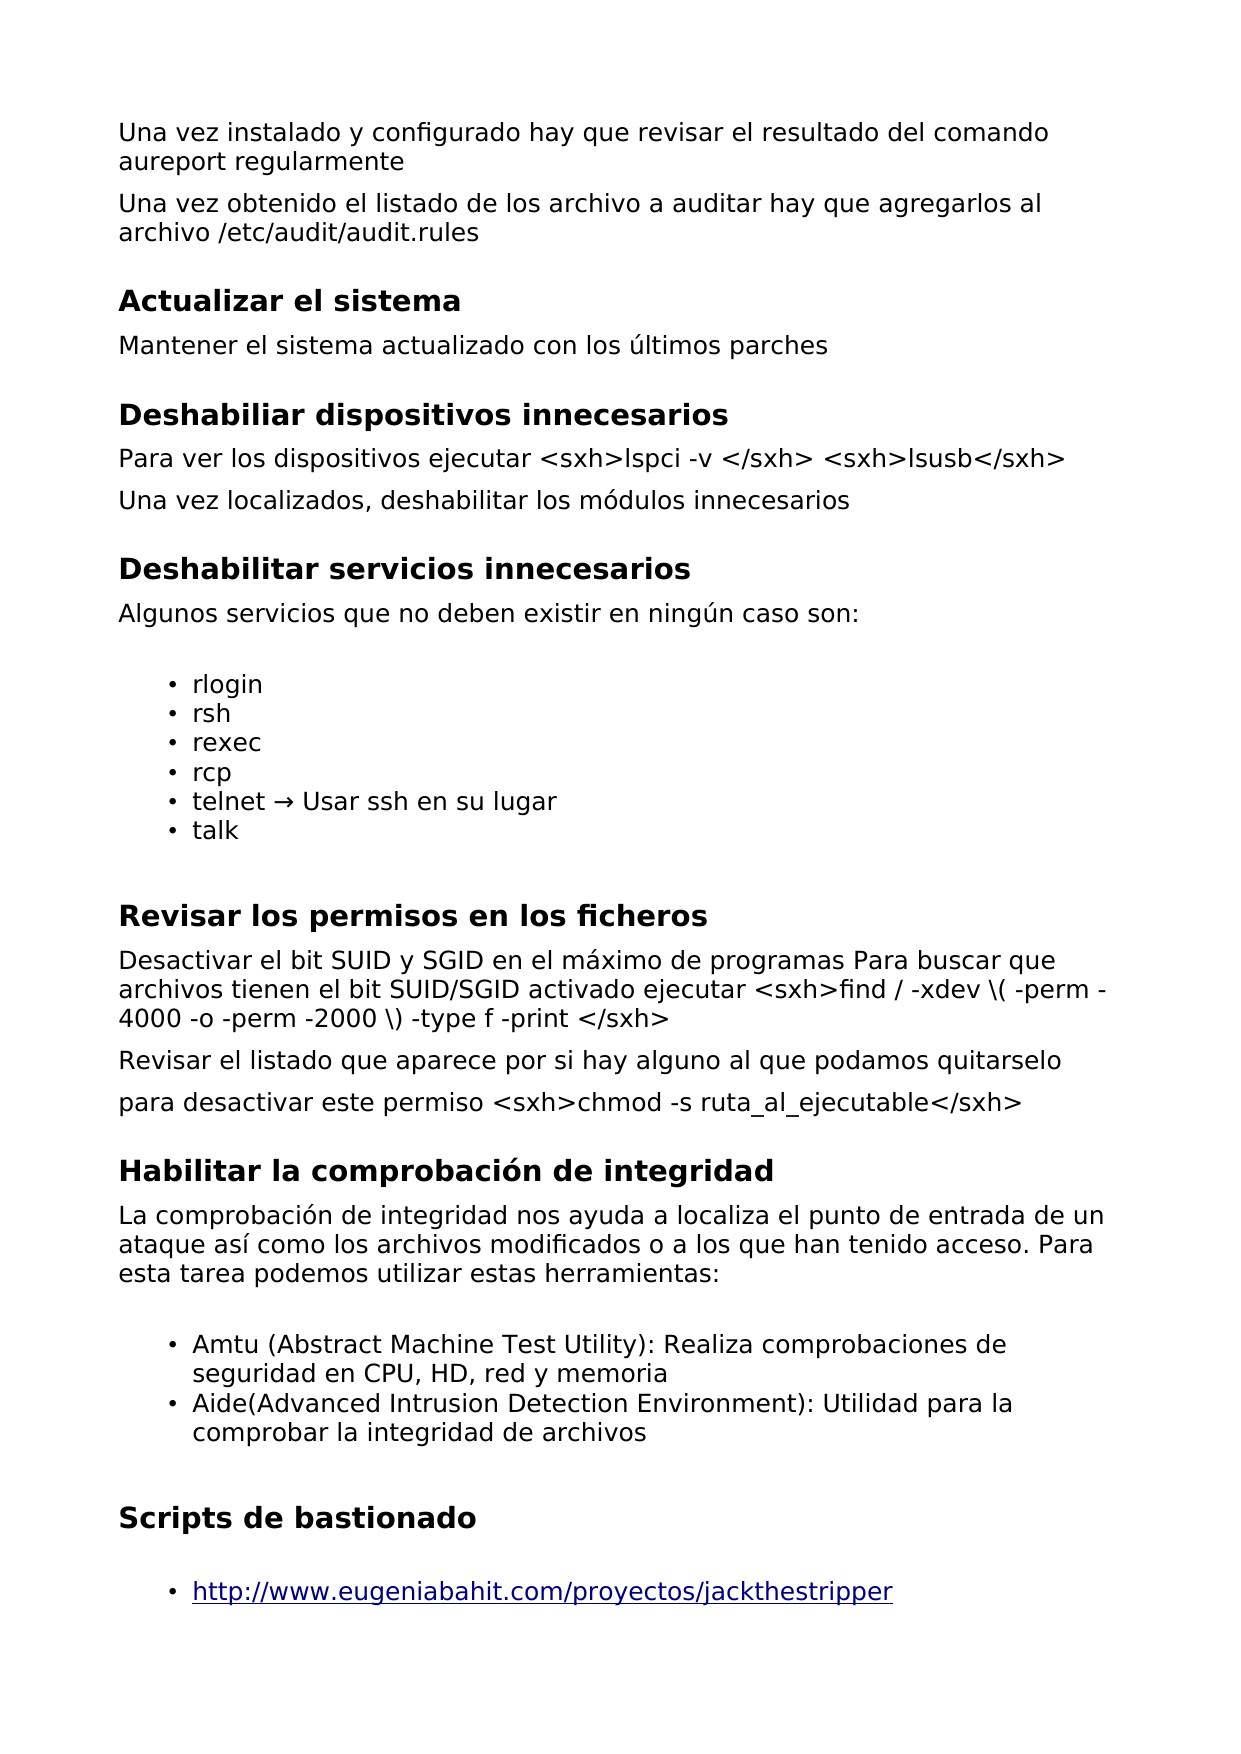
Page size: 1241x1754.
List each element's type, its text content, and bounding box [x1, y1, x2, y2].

text Desactivar el bit SUID y SGID en el máximo de programas Para buscar que archivos tienen el bit SUID/SGID activado ejecutar <sxh>find / -xdev \( -perm -4000 -o -perm -2000 \) -type f -print </sxh> [118, 946, 1122, 1034]
text Una vez obtenido el listado de los archivo a auditar hay que agregarlos al archivo /etc/audit/audit.rules [118, 189, 1122, 247]
list rsh [177, 699, 1122, 729]
list rcp [177, 758, 1122, 787]
list http://www.eugeniabahit.com/proyectos/jackthestripper [177, 1578, 1122, 1607]
text Una vez instalado y configurado hay que revisar el resultado del comando aureport regularmente [118, 118, 1122, 176]
list Aide(Advanced Intrusion Detection Environment): Utilidad para la comprobar la integridad de archivos [177, 1389, 1122, 1447]
text Para ver los dispositivos ejecutar <sxh>lspci -v </sxh> <sxh>lsusb</sxh> [118, 444, 1122, 473]
text Revisar el listado que aparece por si hay alguno al que podamos quitarselo [118, 1046, 1122, 1075]
list Amtu (Abstract Machine Test Utility): Realiza comprobaciones de seguridad en CPU, HD, red y memoria [177, 1331, 1122, 1389]
subtitle Habilitar la comprobación de integridad [118, 1154, 1122, 1188]
list telnet → Usar ssh en su lugar [177, 787, 1122, 816]
text Algunos servicios que no deben existir en ningún caso son: [118, 599, 1122, 628]
list rlogin [177, 670, 1122, 699]
list rexec [177, 729, 1122, 758]
text para desactivar este permiso <sxh>chmod -s ruta_al_ejecutable</sxh> [118, 1088, 1122, 1117]
text La comprobación de integridad nos ayuda a localiza el punto de entrada de un ataque así como los archivos modificados o a los que han tenido acceso. Para esta tarea podemos utilizar estas herramientas: [118, 1201, 1122, 1288]
text Mantener el sistema actualizado con los últimos parches [118, 331, 1122, 360]
subtitle Actualizar el sistema [118, 285, 1122, 319]
list talk [177, 816, 1122, 845]
subtitle Revisar los permisos en los ficheros [118, 900, 1122, 934]
subtitle Deshabiliar dispositivos innecesarios [118, 398, 1122, 432]
subtitle Deshabilitar servicios innecesarios [118, 553, 1122, 587]
text Una vez localizados, deshabilitar los módulos innecesarios [118, 486, 1122, 515]
subtitle Scripts de bastionado [118, 1502, 1122, 1536]
